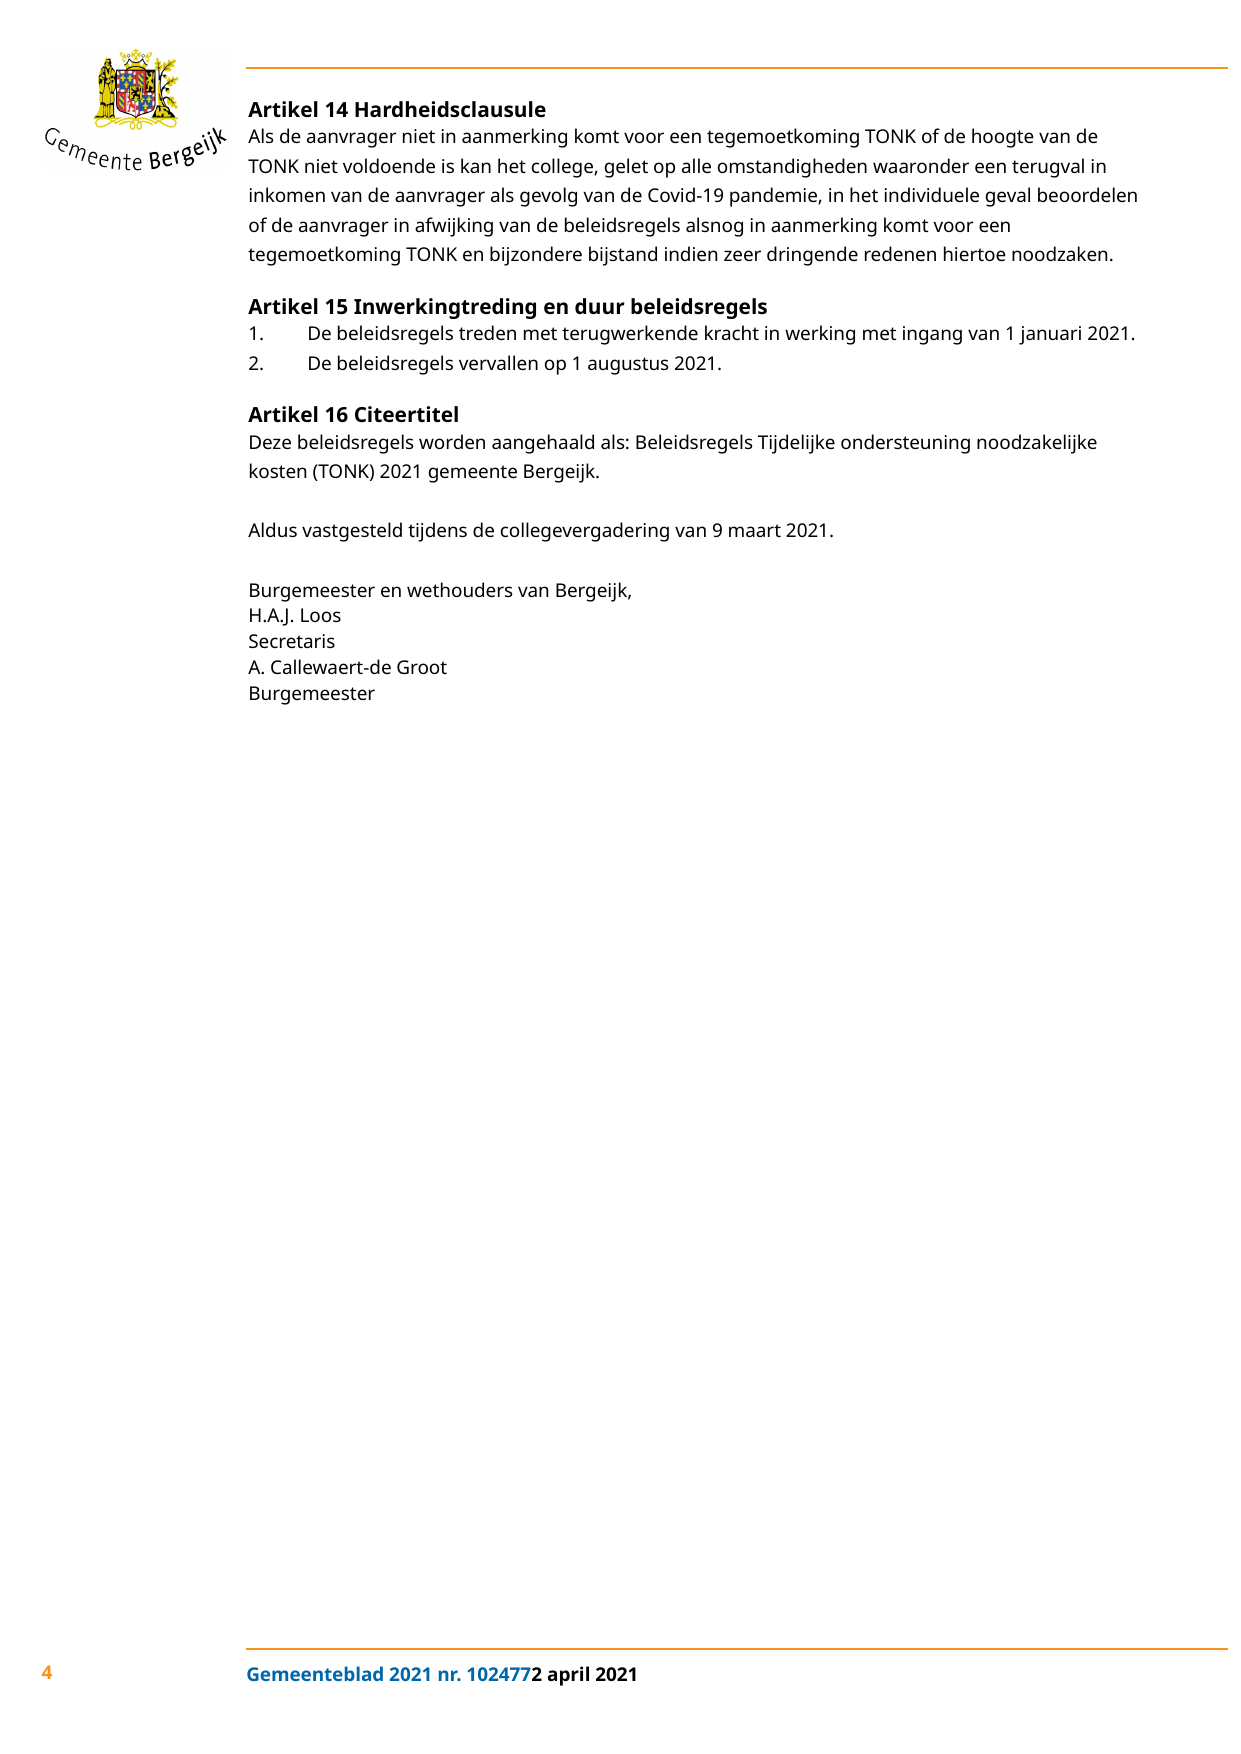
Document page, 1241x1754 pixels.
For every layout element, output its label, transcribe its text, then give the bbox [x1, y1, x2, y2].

text Artikel 14 Hardheidsclausule [248, 95, 1152, 123]
text Aldus vastgesteld tijdens de collegevergadering van 9 maart 2021. [248, 518, 1152, 543]
text H.A.J. Loos [248, 602, 1152, 628]
text Artikel 16 Citeertitel [248, 400, 1152, 429]
text Als de aanvrager niet in aanmerking komt voor een tegemoetkoming TONK of de hoogte van de TONK niet voldoende is kan het college, gelet op alle omstandigheden waaronder een terugval in inkomen van de aanvrager als gevolg van de Covid-19 pandemie, in het individuele geval beoordelen of de aanvrager in afwijking van de beleidsregels alsnog in aanmerking komt voor een tegemoetkoming TONK en bijzondere bijstand indien zeer dringende redenen hiertoe noodzaken. [248, 123, 1152, 267]
text Secretaris [248, 628, 1152, 654]
list De beleidsregels treden met terugwerkende kracht in werking met ingang van 1 januari 2021. [248, 320, 1152, 346]
text Burgemeester [248, 680, 1152, 705]
text A. Callewaert-de Groot [248, 654, 1152, 680]
text Deze beleidsregels worden aangehaald als: Beleidsregels Tijdelijke ondersteuning noodzakelijke kosten (TONK) 2021 gemeente Bergeijk. [248, 429, 1152, 484]
picture [41, 47, 231, 172]
text Artikel 15 Inwerkingtreding en duur beleidsregels [248, 292, 1152, 320]
list De beleidsregels vervallen op 1 augustus 2021. [248, 350, 1152, 376]
text Burgemeester en wethouders van Bergeijk, [248, 577, 1152, 602]
